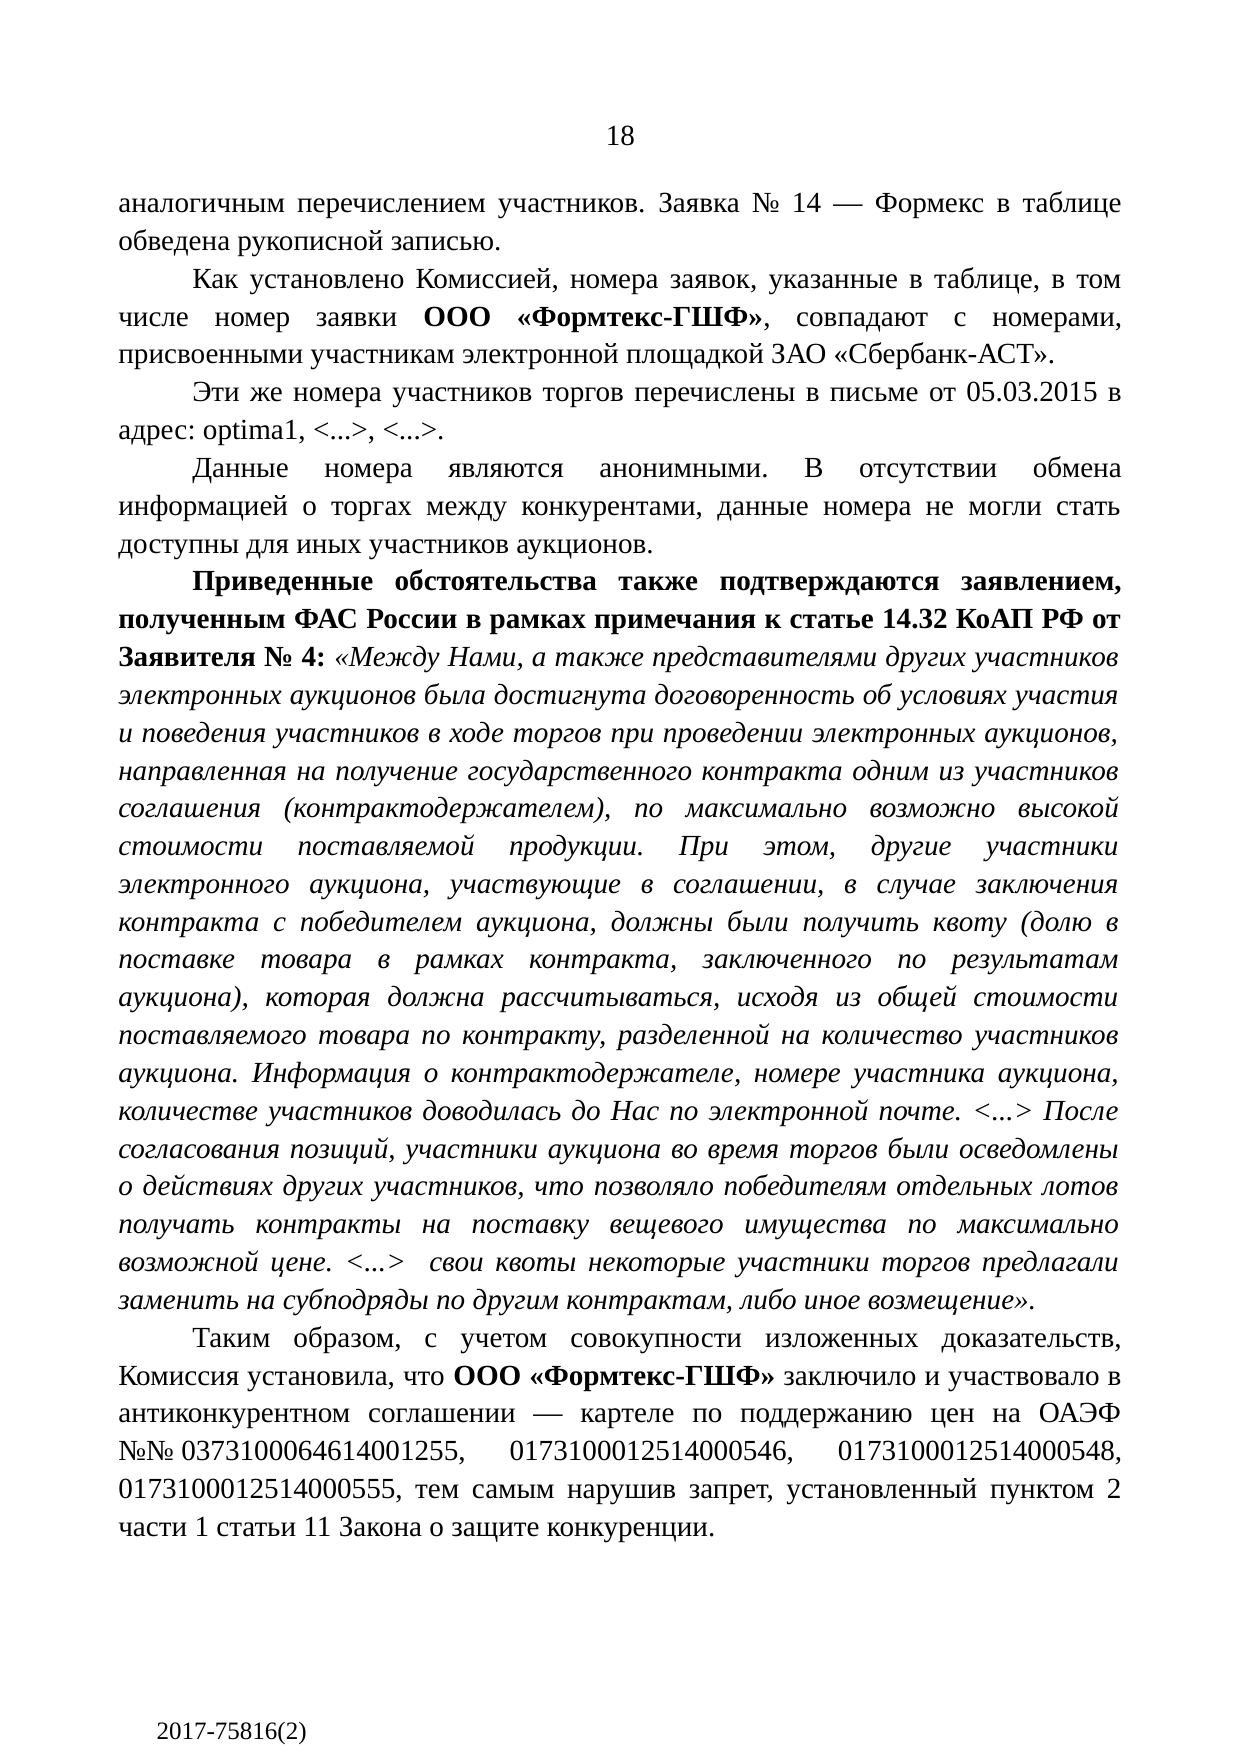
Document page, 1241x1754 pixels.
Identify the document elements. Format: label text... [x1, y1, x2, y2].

text Эти же номера участников торгов перечислены в письме от 05.03.2015 в адрес: optima1, <...>, <...>. [118, 370, 1122, 446]
text Данные номера являются анонимными. В отсутствии обмена информацией о торгах между конкурентами, данные номера не могли стать доступны для иных участников аукционов. [118, 446, 1122, 559]
text аналогичным перечислением участников. Заявка № 14 — Формекс в таблице обведена рукописной записью. [118, 181, 1122, 257]
text Как установлено Комиссией, номера заявок, указанные в таблице, в том числе номер заявки ООО «Формтекс-ГШФ», совпадают с номерами, присвоенными участникам электронной площадкой ЗАО «Сбербанк-АСТ». [118, 257, 1122, 370]
text Таким образом, с учетом совокупности изложенных доказательств, Комиссия установила, что ООО «Формтекс-ГШФ» заключило и участвовало в антиконкурентном соглашении — картеле по поддержанию цен на ОАЭФ №№ 0373100064614001255, 0173100012514000546, 0173100012514000548, 0173100012514000555, тем самым нарушив запрет, установленный пунктом 2 части 1 статьи 11 Закона о защите конкуренции. [118, 1316, 1122, 1542]
text Приведенные обстоятельства также подтверждаются заявлением, полученным ФАС России в рамках примечания к статье 14.32 КоАП РФ от Заявителя № 4: «Между Нами, а также представителями других участников электронных аукционов была достигнута договоренность об условиях участия и поведения участников в ходе торгов при проведении электронных аукционов, направленная на получение государственного контракта одним из участников соглашения (контрактодержателем), по максимально возможно высокой стоимости поставляемой продукции. При этом, другие участники электронного аукциона, участвующие в соглашении, в случае заключения контракта с победителем аукциона, должны были получить квоту (долю в поставке товара в рамках контракта, заключенного по результатам аукциона), которая должна рассчитываться, исходя из общей стоимости поставляемого товара по контракту, разделенной на количество участников аукциона. Информация о контрактодержателе, номере участника аукциона, количестве участников доводилась до Нас по электронной почте. <...> После согласования позиций, участники аукциона во время торгов были осведомлены о действиях других участников, что позволяло победителям отдельных лотов получать контракты на поставку вещевого имущества по максимально возможной цене. <...> свои квоты некоторые участники торгов предлагали заменить на субподряды по другим контрактам, либо иное возмещение». [118, 559, 1122, 1316]
